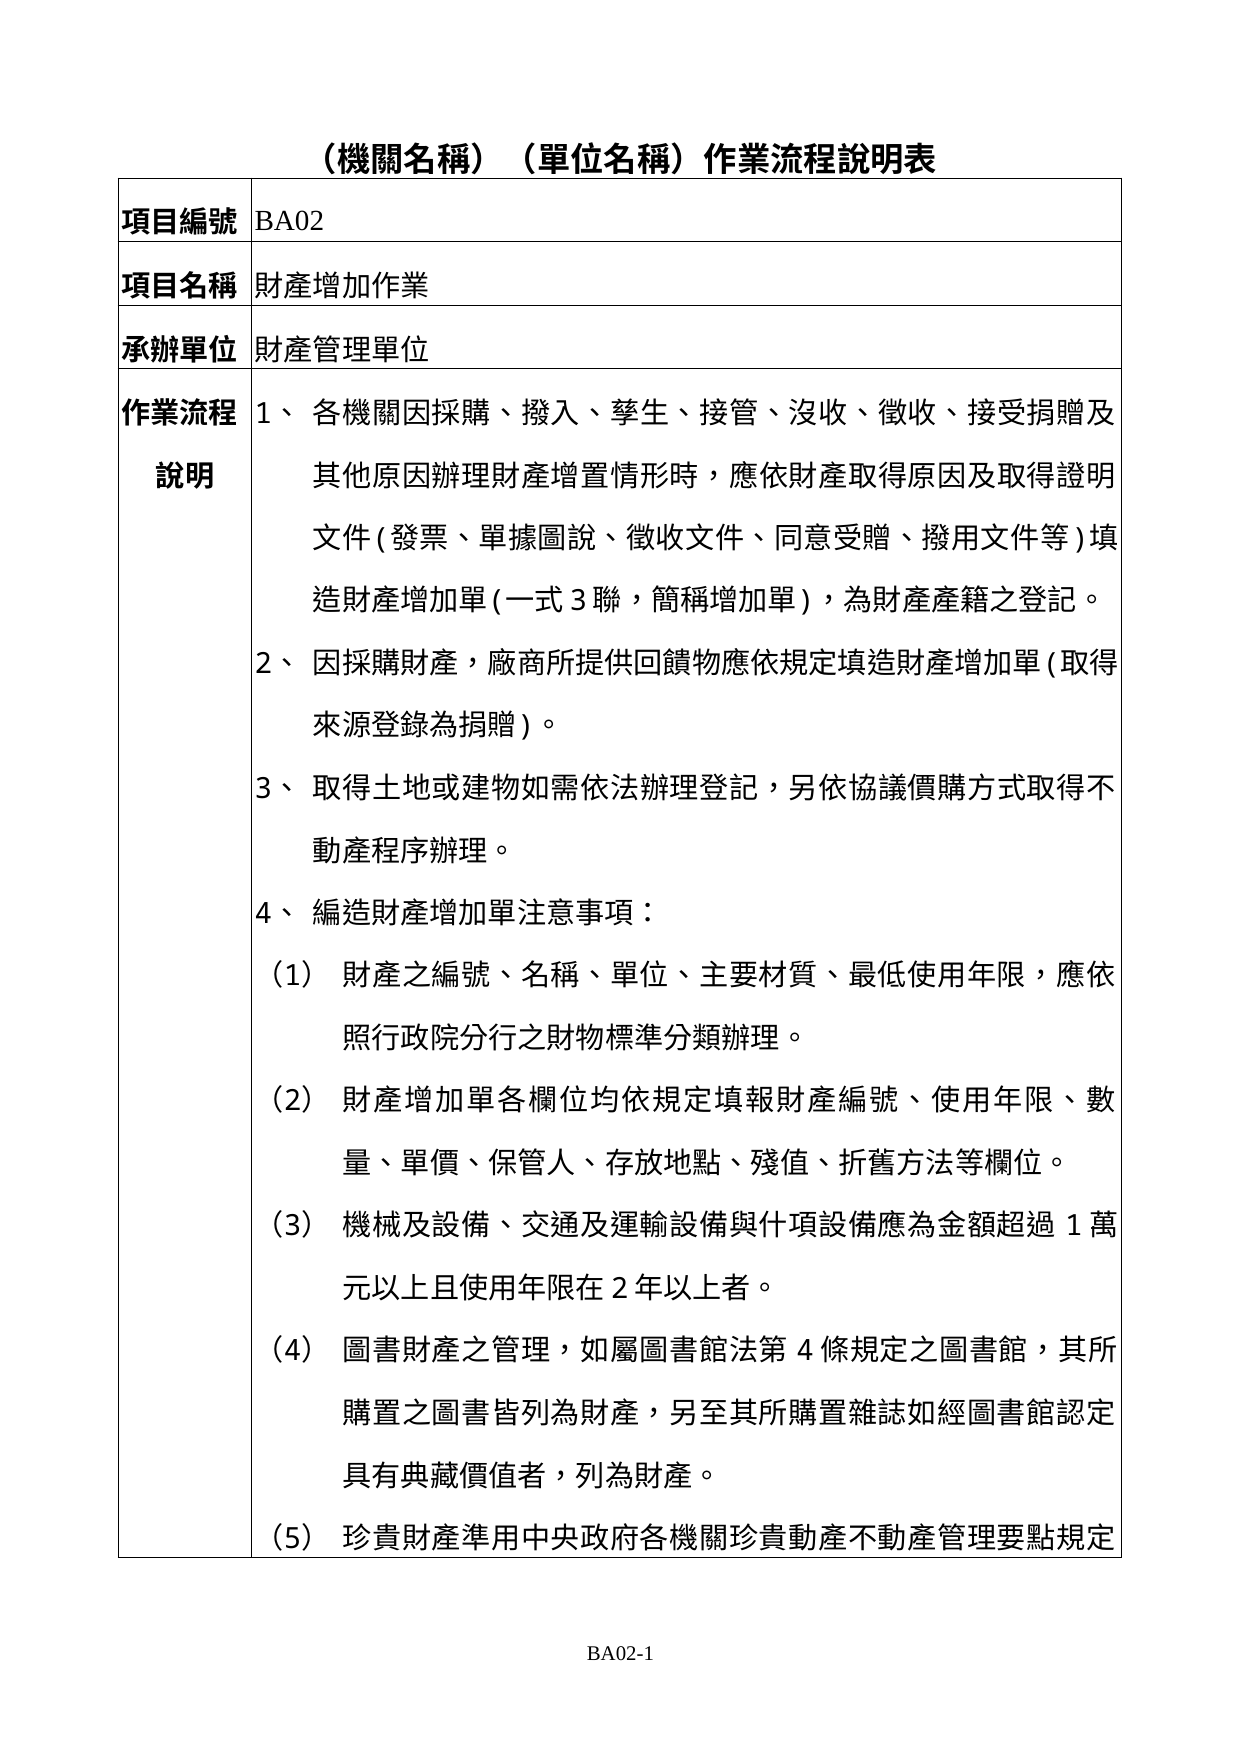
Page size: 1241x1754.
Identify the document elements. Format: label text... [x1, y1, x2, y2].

text （機關名稱）（單位名稱）作業流程說明表 [118, 115, 1122, 177]
table_header 項目編號 [119, 179, 251, 241]
table_header BA02 [252, 179, 1121, 241]
table_cell 各機關因採購、撥入、孳生、接管、沒收、徵收、接受捐贈及其他原因辦理財產增置情形時，應依財產取得原因及取得證明文件(發票、單據圖說、徵收文件、同意受贈、撥用文件等)填造財產增加單(一式3聯，簡稱增加單)，為財產產籍之登記。 因採購財產，廠商所提供回饋物應依規定填造財產增加單(取得來源登錄為捐贈)。 取得土地或建物如需依法辦理登記，另依協議價購方式取得不動產程序辦理。 編造財產增加單注意事項： 財產之編號、名稱、單位、主要材質、最低使用年限，應依照行政院分行之財物標準分類辦理。 財產增加單各欄位均依規定填報財產編號、使用年限、數量、單價、保管人、存放地點、殘值、折舊方法等欄位。 機械及設備、交通及運輸設備與什項設備應為金額超過1萬元以上且使用年限在2年以上者。 圖書財產之管理，如屬圖書館法第4條規定之圖書館，其所購置之圖書皆列為財產，另至其所購置雜誌如經圖書館認定具有典藏價值者，列為財產。 珍貴財產準用中央政府各機關珍貴動產不動產管理要點規定辦理，不受財物標準分類所定財產要件金額1萬元以上且使用年限在2年以上之限制。 經管之財產，其計價標準應依本市市有財產產籍管理要點第7點辦理。 財產管理單位至本府財產管理系統產製增加單一式3聯(填具財產編號、使用年限、數量、單價、保管人、存放地點、殘值、折舊方法等)，循序送財產保管(使用)單位、會計單位(登會計帳)及機關首長核章。抽存其第1聯，並據以登錄財產帳、卡及黏貼標籤，第2、3聯分送會計單位及財產保管(使用)單位存查。 財產管理單位至本府財產管理系統之各類增加單內完成登錄財產作業。 財產管理人員每月編製財產增減表及增減結存表，送會計單位核符後，附入會計報告。 財產管理人員編製財產增減月報內容如與會計帳不符時，財產管理單位或會計單位應修正資料或解釋差異原因。 動產取得後，應按照財產分類編號逐一黏貼標籤，並應注意下列事項： 同類型之財產，應將標籤劃一黏訂於顯明處。 標籤式樣以簡明扼要為原則，由機關於本府財產管理系統自 行設置列印之。 標籤如有破損、模糊應隨時更換之。 [252, 369, 1121, 1557]
table_cell 財產管理單位 [252, 306, 1121, 368]
table_cell 財產增加作業 [252, 242, 1121, 304]
table_cell 承辦單位 [119, 306, 251, 368]
table_cell 項目名稱 [119, 242, 251, 304]
table_cell 作業流程 說明 [119, 369, 251, 1557]
